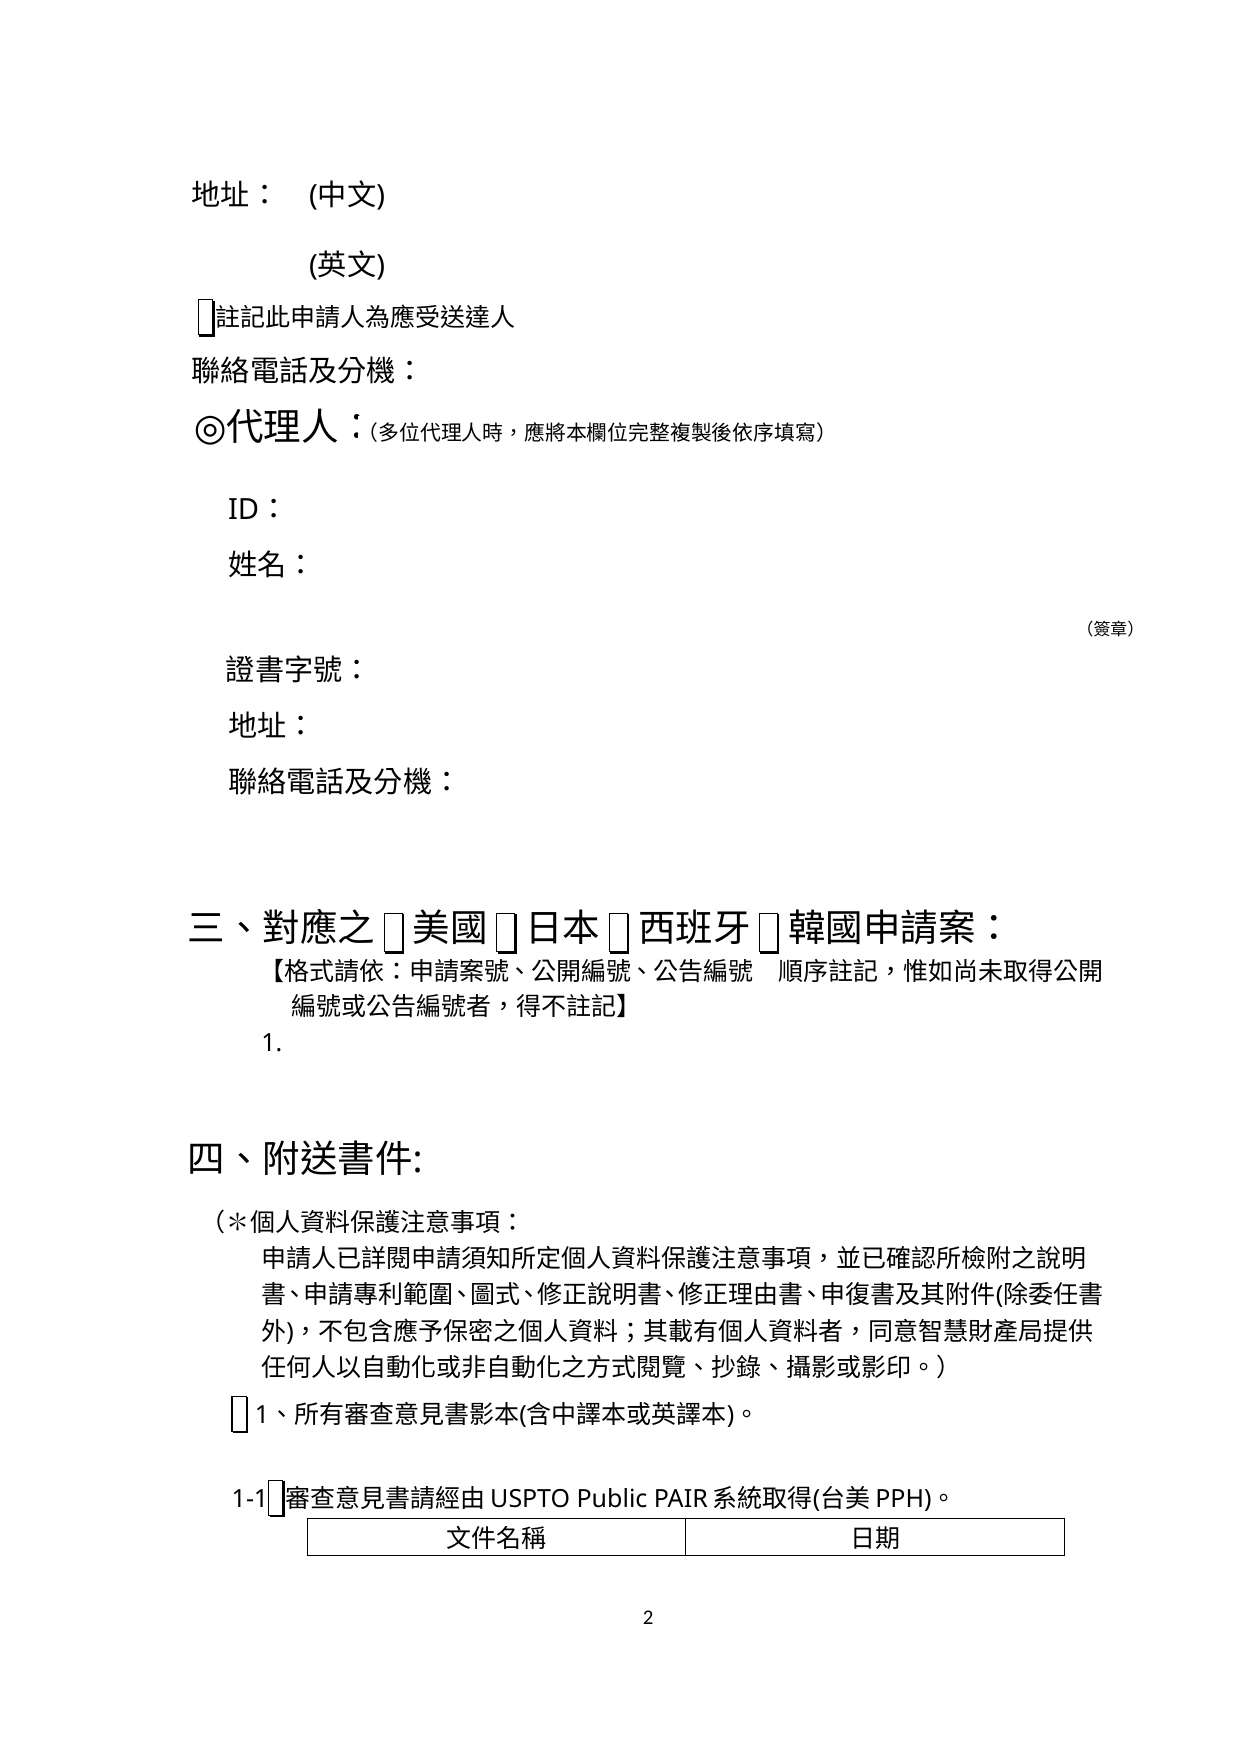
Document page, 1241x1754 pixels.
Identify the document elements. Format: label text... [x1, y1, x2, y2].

text 三、對應之 美國 日本 西班牙 韓國申請案： [187, 902, 1103, 952]
text ◎代理人：（多位代理人時，應將本欄位完整複製後依序填寫） [187, 397, 1108, 452]
text 【格式請依：申請案號、公開編號、公告編號 順序註記，惟如尚未取得公開編號或公告編號者，得不註記】 [262, 952, 1103, 1023]
table_cell 註記此申請人為應受送達人 [189, 291, 1164, 341]
text （✽個人資料保護注意事項： [187, 1202, 1103, 1238]
table_cell 聯絡電話及分機： [189, 341, 1164, 397]
text 1、所有審查意見書影本(含中譯本或英譯本)。 [225, 1383, 1108, 1433]
table_cell (中文) (英文) [306, 165, 1164, 291]
table_cell [189, 221, 306, 291]
text 四、附送書件: [187, 1129, 1103, 1183]
table_cell 聯絡電話及分機： [225, 752, 1144, 808]
table_cell 證書字號： [225, 640, 1144, 696]
table_cell 姓名： [225, 535, 994, 640]
table_header （簽章） [994, 479, 1144, 640]
text 1-1 審查意見書請經由USPTO Public PAIR系統取得(台美PPH)。 [225, 1467, 1108, 1517]
table_header 文件名稱 [308, 1519, 685, 1555]
table_cell 地址： [225, 696, 1144, 752]
table_cell 地址： [189, 165, 306, 221]
text 1. [261, 1023, 1097, 1060]
table_header 日期 [686, 1519, 1064, 1555]
text 申請人已詳閱申請須知所定個人資料保護注意事項，並已確認所檢附之說明書、申請專利範圍、圖式、修正說明書、修正理由書、申復書及其附件(除委任書外)，不包含應予保密之個人資料；其載有個人資料者，同意智慧財產局提供任何人以自動化或非自動化之方式閱覽、抄錄、攝影或影印。） [261, 1238, 1103, 1383]
table_header ID： [225, 479, 994, 535]
